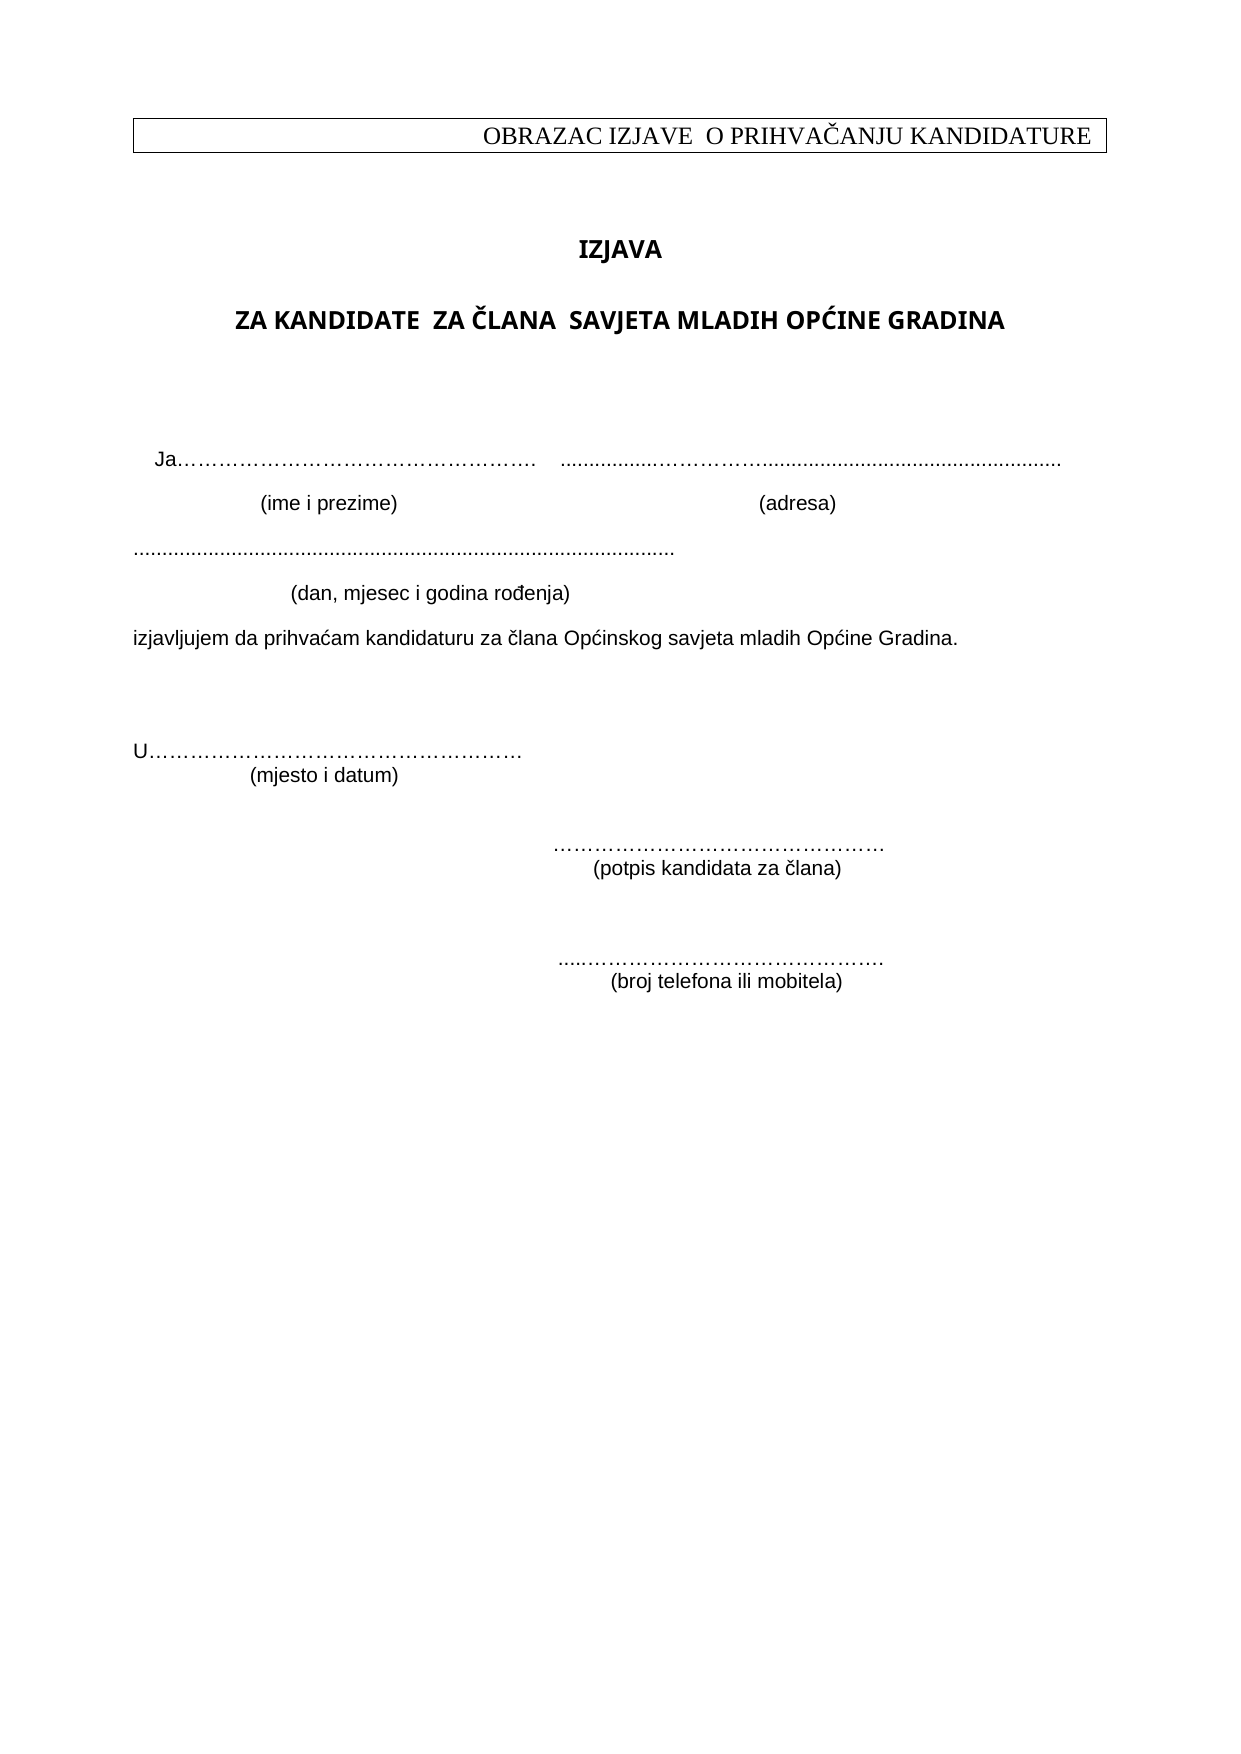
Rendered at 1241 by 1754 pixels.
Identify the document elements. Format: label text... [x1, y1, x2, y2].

text izjavljujem da prihvaćam kandidaturu za člana Općinskog savjeta mladih Općine Gradina. [133, 626, 1107, 649]
text IZJAVA [133, 232, 1107, 266]
text ZA KANDIDATE ZA ČLANA SAVJETA MLADIH OPĆINE GRADINA [133, 302, 1107, 337]
text U……………………………………………… (mjesto i datum) [133, 715, 1107, 787]
text .............................................................................................. [133, 536, 1107, 560]
text (dan, mjesec i godina rođenja) [133, 581, 1107, 605]
text Ja……………………………………………. .................…………….................................................... [133, 422, 1107, 470]
text (ime i prezime) (adresa) [133, 491, 1107, 515]
text .....……………………………………. (broj telefona ili mobitela) [133, 945, 1107, 993]
text ………………………………………… (potpis kandidata za člana) [133, 808, 1107, 880]
text OBRAZAC IZJAVE O PRIHVAČANJU KANDIDATURE [134, 119, 1106, 152]
